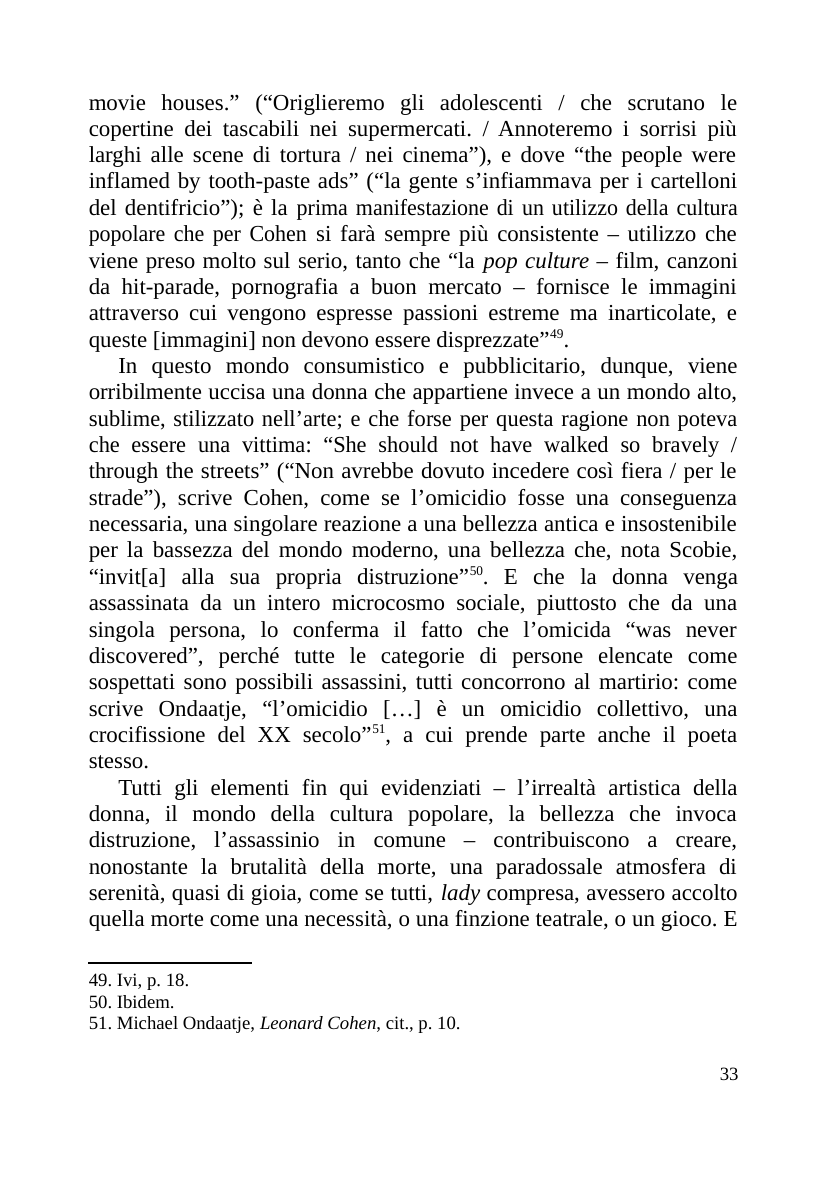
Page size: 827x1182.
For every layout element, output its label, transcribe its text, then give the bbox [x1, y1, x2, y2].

text Tutti gli elementi fin qui evidenziati – l’irrealtà artistica della donna, il mondo della cultura popolare, la bellezza che invoca distruzione, l’assassinio in comune – contribuiscono a creare, nonostante la brutalità della morte, una paradossale atmosfera di serenità, quasi di gioia, come se tutti, lady compresa, avessero accolto quella morte come una necessità, o una finzione teatrale, o un gioco. E [88, 774, 738, 932]
text Ivi, p. 18. [88, 969, 738, 991]
text Ibidem. [88, 991, 738, 1012]
text In questo mondo consumistico e pubblicitario, dunque, viene orribilmente uccisa una donna che appartiene invece a un mondo alto, sublime, stilizzato nell’arte; e che forse per questa ragione non poteva che essere una vittima: “She should not have walked so bravely / through the streets” (“Non avrebbe dovuto incedere così fiera / per le strade”), scrive Cohen, come se l’omicidio fosse una conseguenza necessaria, una singolare reazione a una bellezza antica e insostenibile per la bassezza del mondo moderno, una bellezza che, nota Scobie, “invit[a] alla sua propria distruzione”. E che la donna venga assassinata da un intero microcosmo sociale, piuttosto che da una singola persona, lo conferma il fatto che l’omicida “was never discovered”, perché tutte le categorie di persone elencate come sospettati sono possibili assassini, tutti concorrono al martirio: come scrive Ondaatje, “l’omicidio […] è un omicidio collettivo, una crocifissione del XX secolo”, a cui prende parte anche il poeta stesso. [88, 352, 738, 774]
text Michael Ondaatje, Leonard Cohen, cit., p. 10. [88, 1012, 738, 1034]
text movie houses.” (“Origlieremo gli adolescenti / che scrutano le copertine dei tascabili nei supermercati. / Annoteremo i sorrisi più larghi alle scene di tortura / nei cinema”), e dove “the people were inflamed by tooth-paste ads” (“la gente s’infiammava per i cartelloni del dentifricio”); è la prima manifestazione di un utilizzo della cultura popolare che per Cohen si farà sempre più consistente – utilizzo che viene preso molto sul serio, tanto che “la pop culture – film, canzoni da hit-parade, pornografia a buon mercato – fornisce le immagini attraverso cui vengono espresse passioni estreme ma inarticolate, e queste [immagini] non devono essere disprezzate”. [88, 88, 738, 352]
